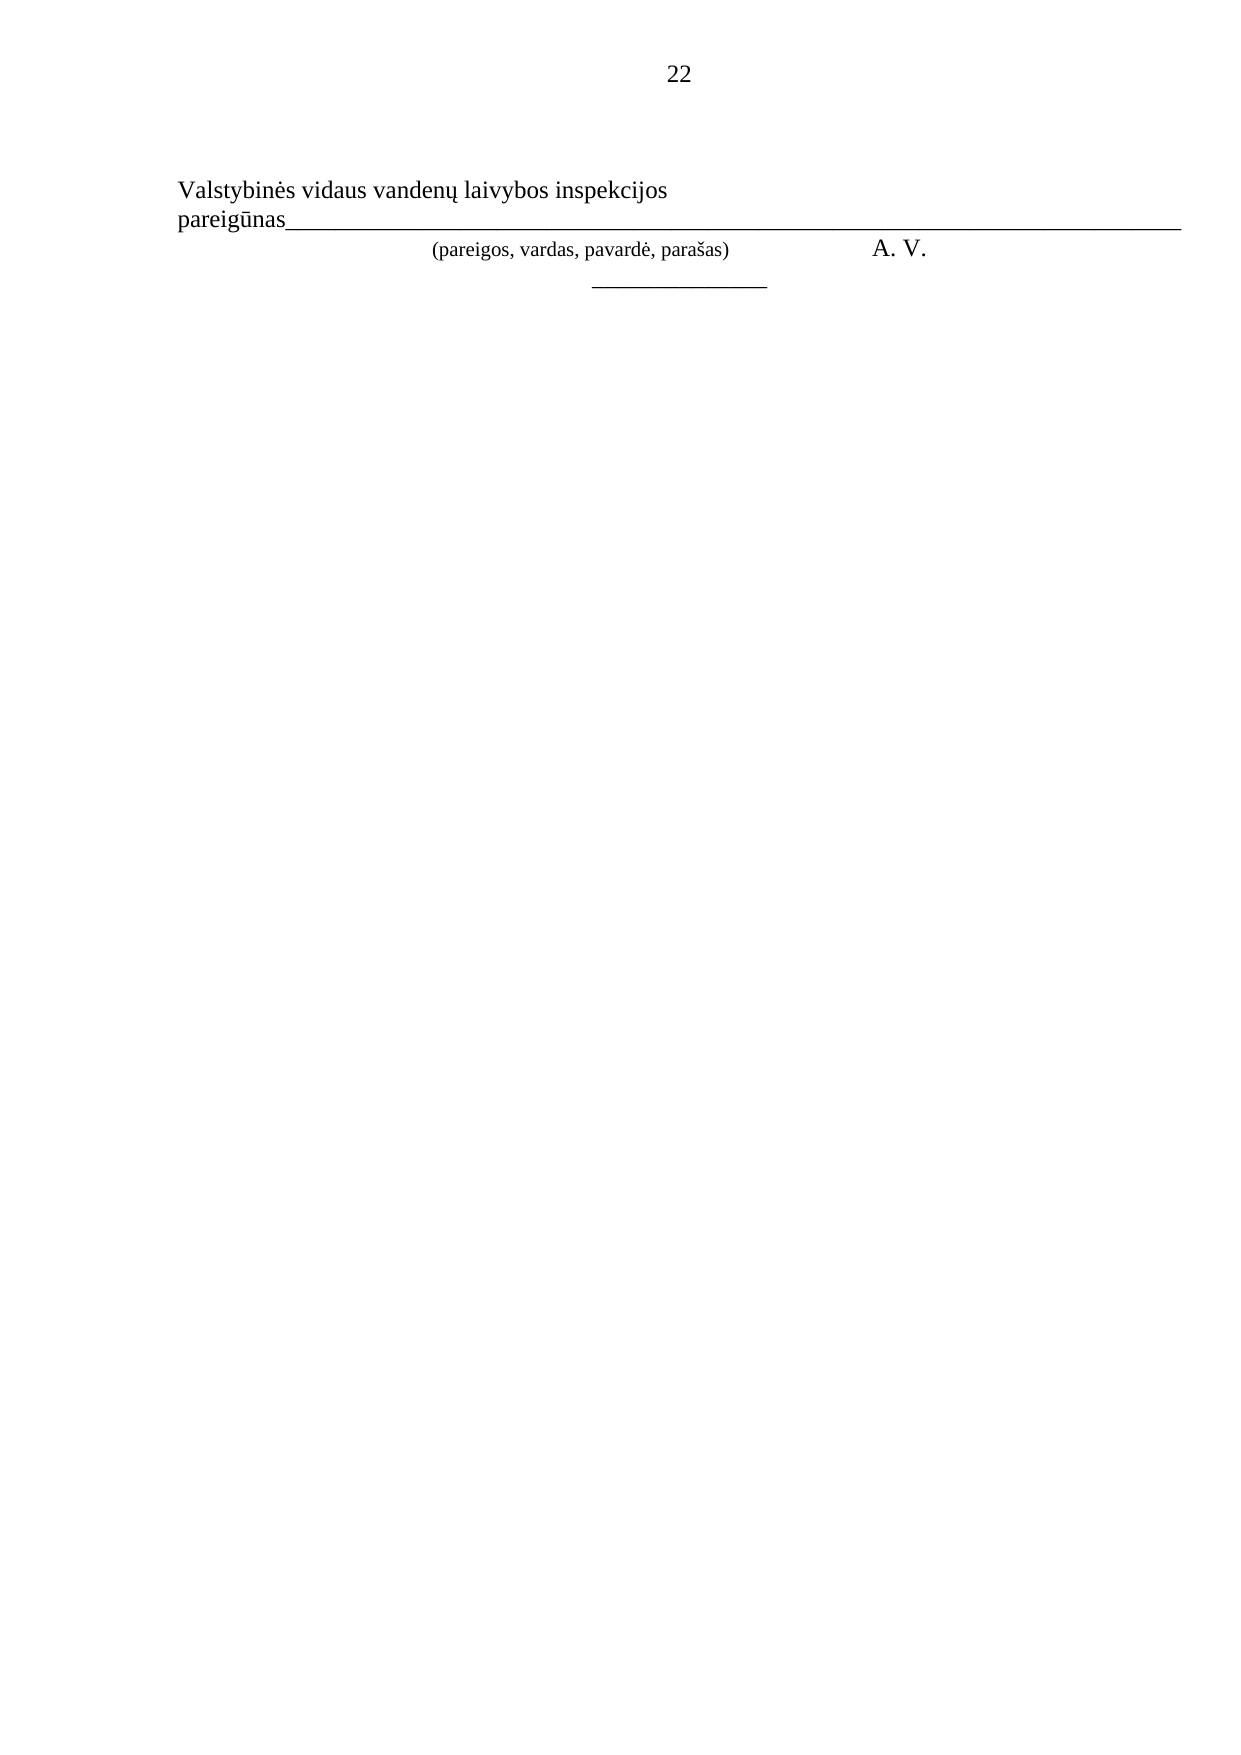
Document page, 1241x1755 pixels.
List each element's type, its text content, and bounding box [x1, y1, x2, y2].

text Valstybinės vidaus vandenų laivybos inspekcijos [177, 176, 1181, 204]
text ______________ [177, 262, 1181, 291]
text pareigūnas [177, 204, 1181, 233]
text (pareigos, vardas, pavardė, parašas) A. V. [177, 233, 1181, 262]
